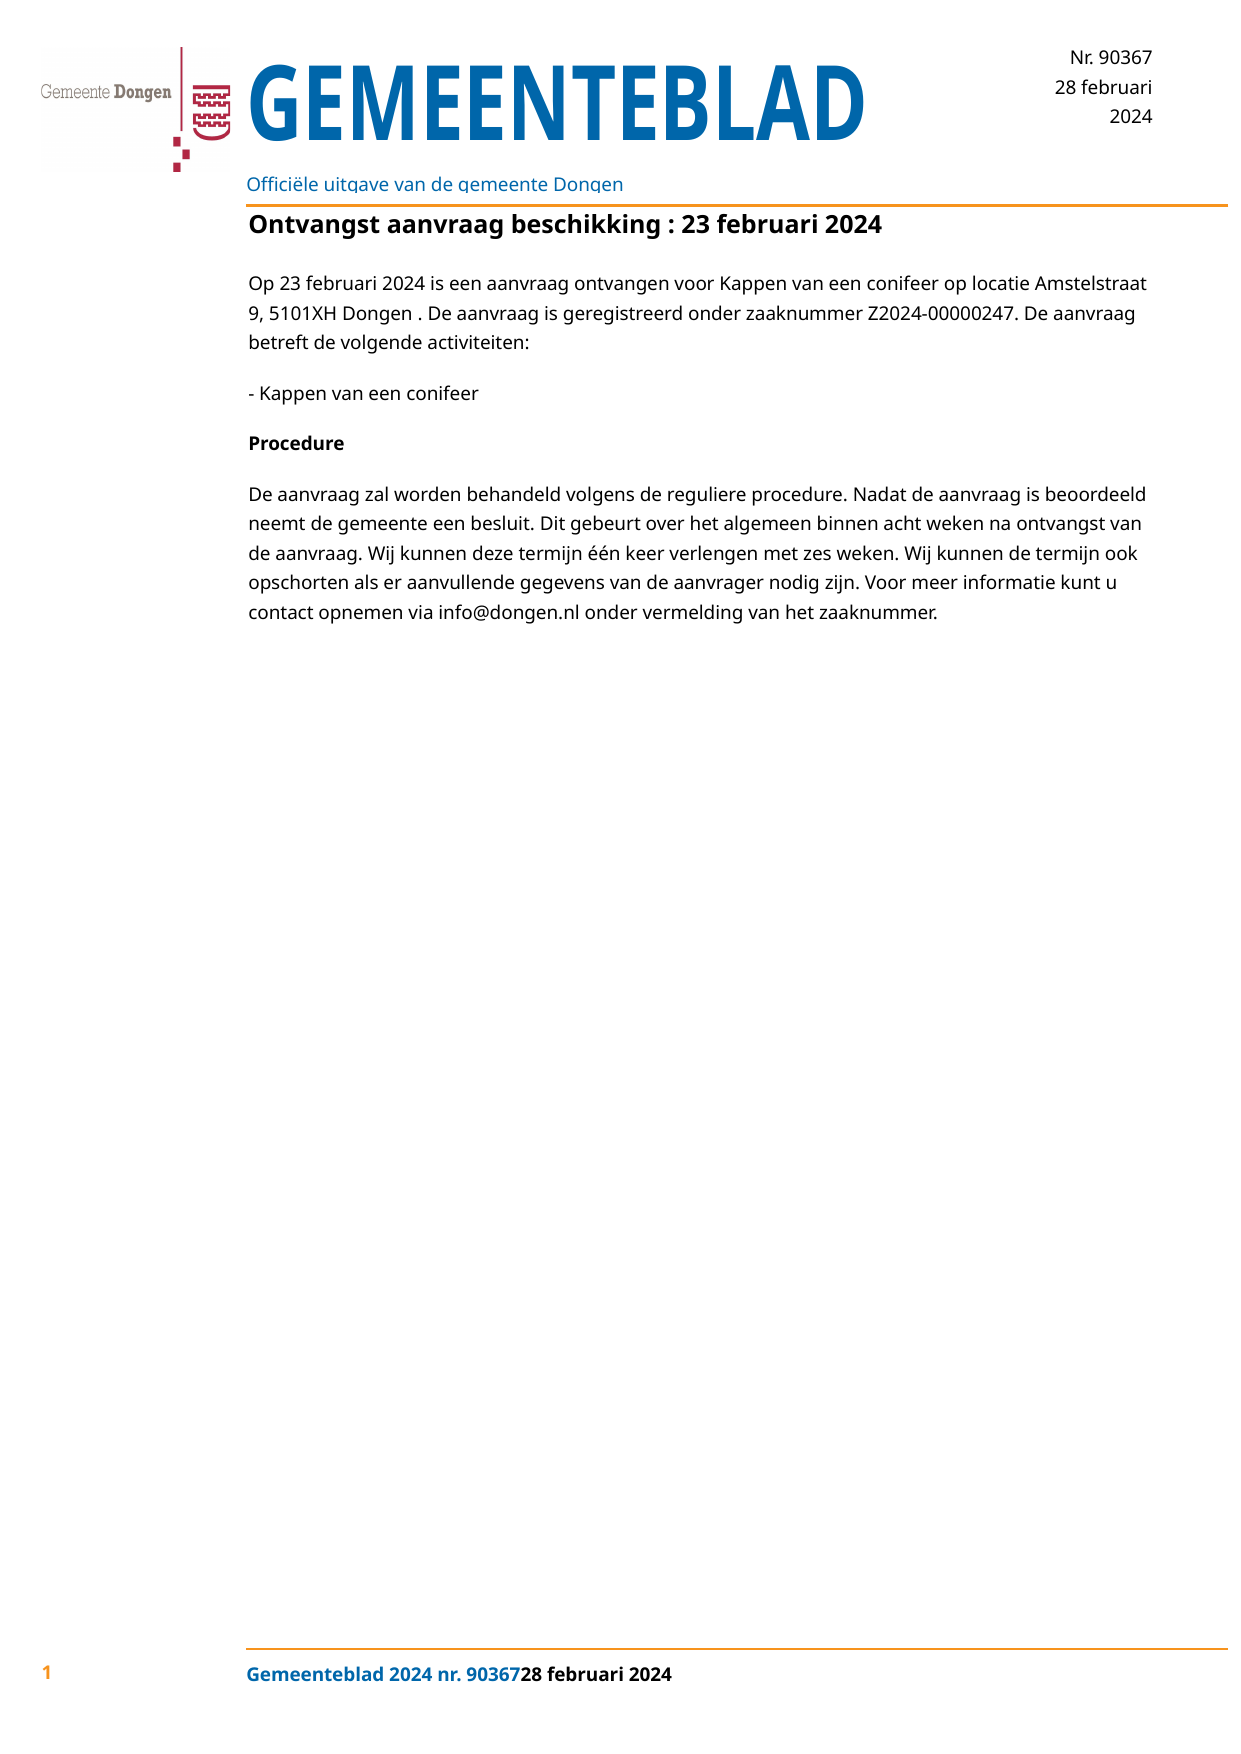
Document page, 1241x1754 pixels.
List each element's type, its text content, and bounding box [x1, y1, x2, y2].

text De aanvraag zal worden behandeld volgens de reguliere procedure. Nadat de aanvraag is beoordeeld neemt de gemeente een besluit. Dit gebeurt over het algemeen binnen acht weken na ontvangst van de aanvraag. Wij kunnen deze termijn één keer verlengen met zes weken. Wij kunnen de termijn ook opschorten als er aanvullende gegevens van de aanvrager nodig zijn. Voor meer informatie kunt u contact opnemen via info@dongen.nl onder vermelding van het zaaknummer. [248, 481, 1152, 625]
picture [41, 47, 231, 172]
text - Kappen van een conifeer [248, 380, 1152, 406]
text Op 23 februari 2024 is een aanvraag ontvangen voor Kappen van een conifeer op locatie Amstelstraat 9, 5101XH Dongen . De aanvraag is geregistreerd onder zaaknummer Z2024-00000247. De aanvraag betreft de volgende activiteiten: [248, 270, 1152, 355]
text Procedure [248, 430, 1152, 456]
text Ontvangst aanvraag beschikking : 23 februari 2024 [248, 207, 1152, 241]
